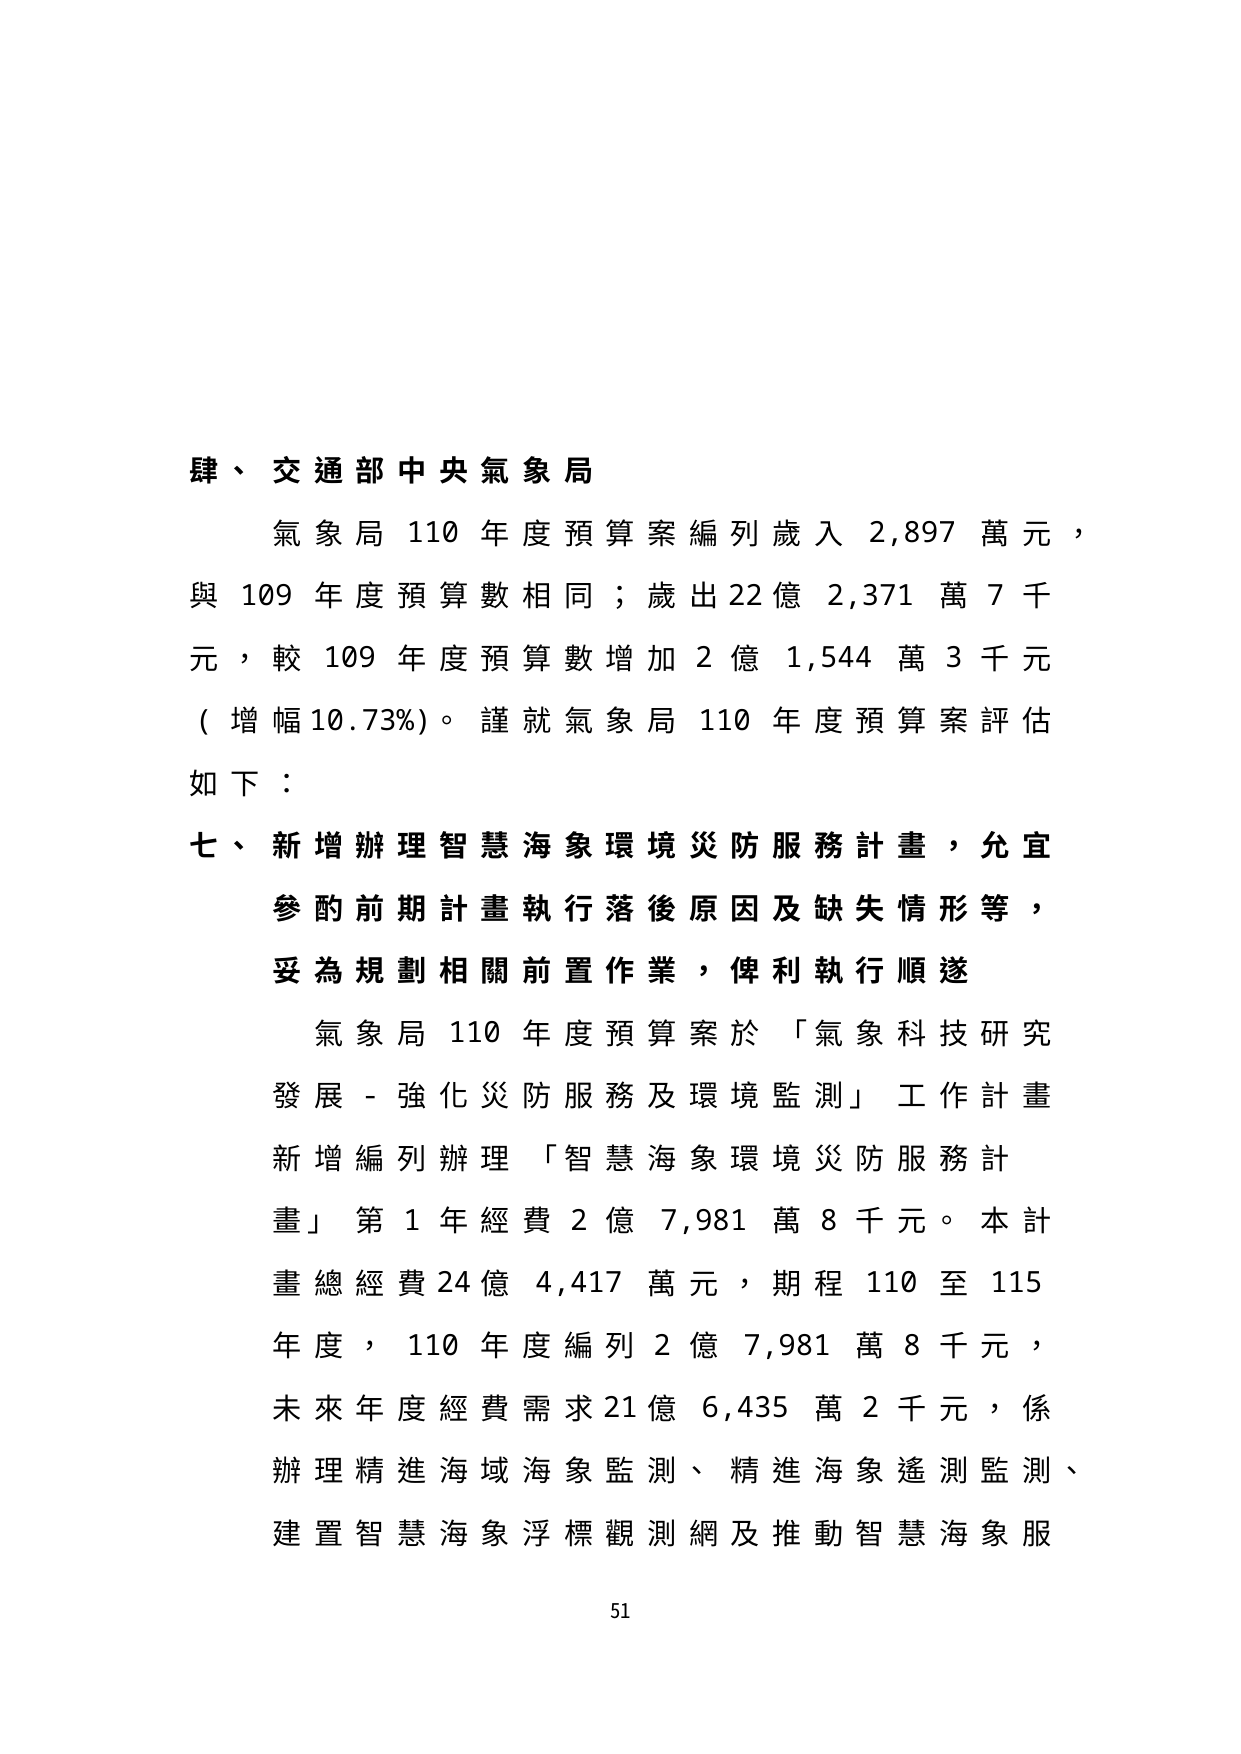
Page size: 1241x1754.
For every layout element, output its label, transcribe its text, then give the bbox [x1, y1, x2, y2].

text 氣象局110年度預算案編列歲入2,897萬元，與109年度預算數相同；歲出22億2,371萬7千元，較109年度預算數增加2億1,544萬3千元(增幅10.73%)。謹就氣象局110年度預算案評估如下： [183, 490, 1058, 802]
text 氣象局110年度預算案於「氣象科技研究發展-強化災防服務及環境監測」工作計畫新增編列辦理「智慧海象環境災防服務計畫」第1年經費2億7,981萬8千元。本計畫總經費24億4,417萬元，期程110至115年度，110年度編列2億7,981萬8千元，未來年度經費需求21億6,435萬2千元，係辦理精進海域海象監測、精進海象遙測監測、建置智慧海象浮標觀測網及推動智慧海象服務等，其經費需求情形詳如表1。經查： [242, 990, 1058, 1552]
text 七、新增辦理智慧海象環境災防服務計畫，允宜參酌前期計畫執行落後原因及缺失情形等，妥為規劃相關前置作業，俾利執行順遂 [183, 802, 1058, 990]
text 肆、交通部中央氣象局 [183, 427, 1058, 490]
